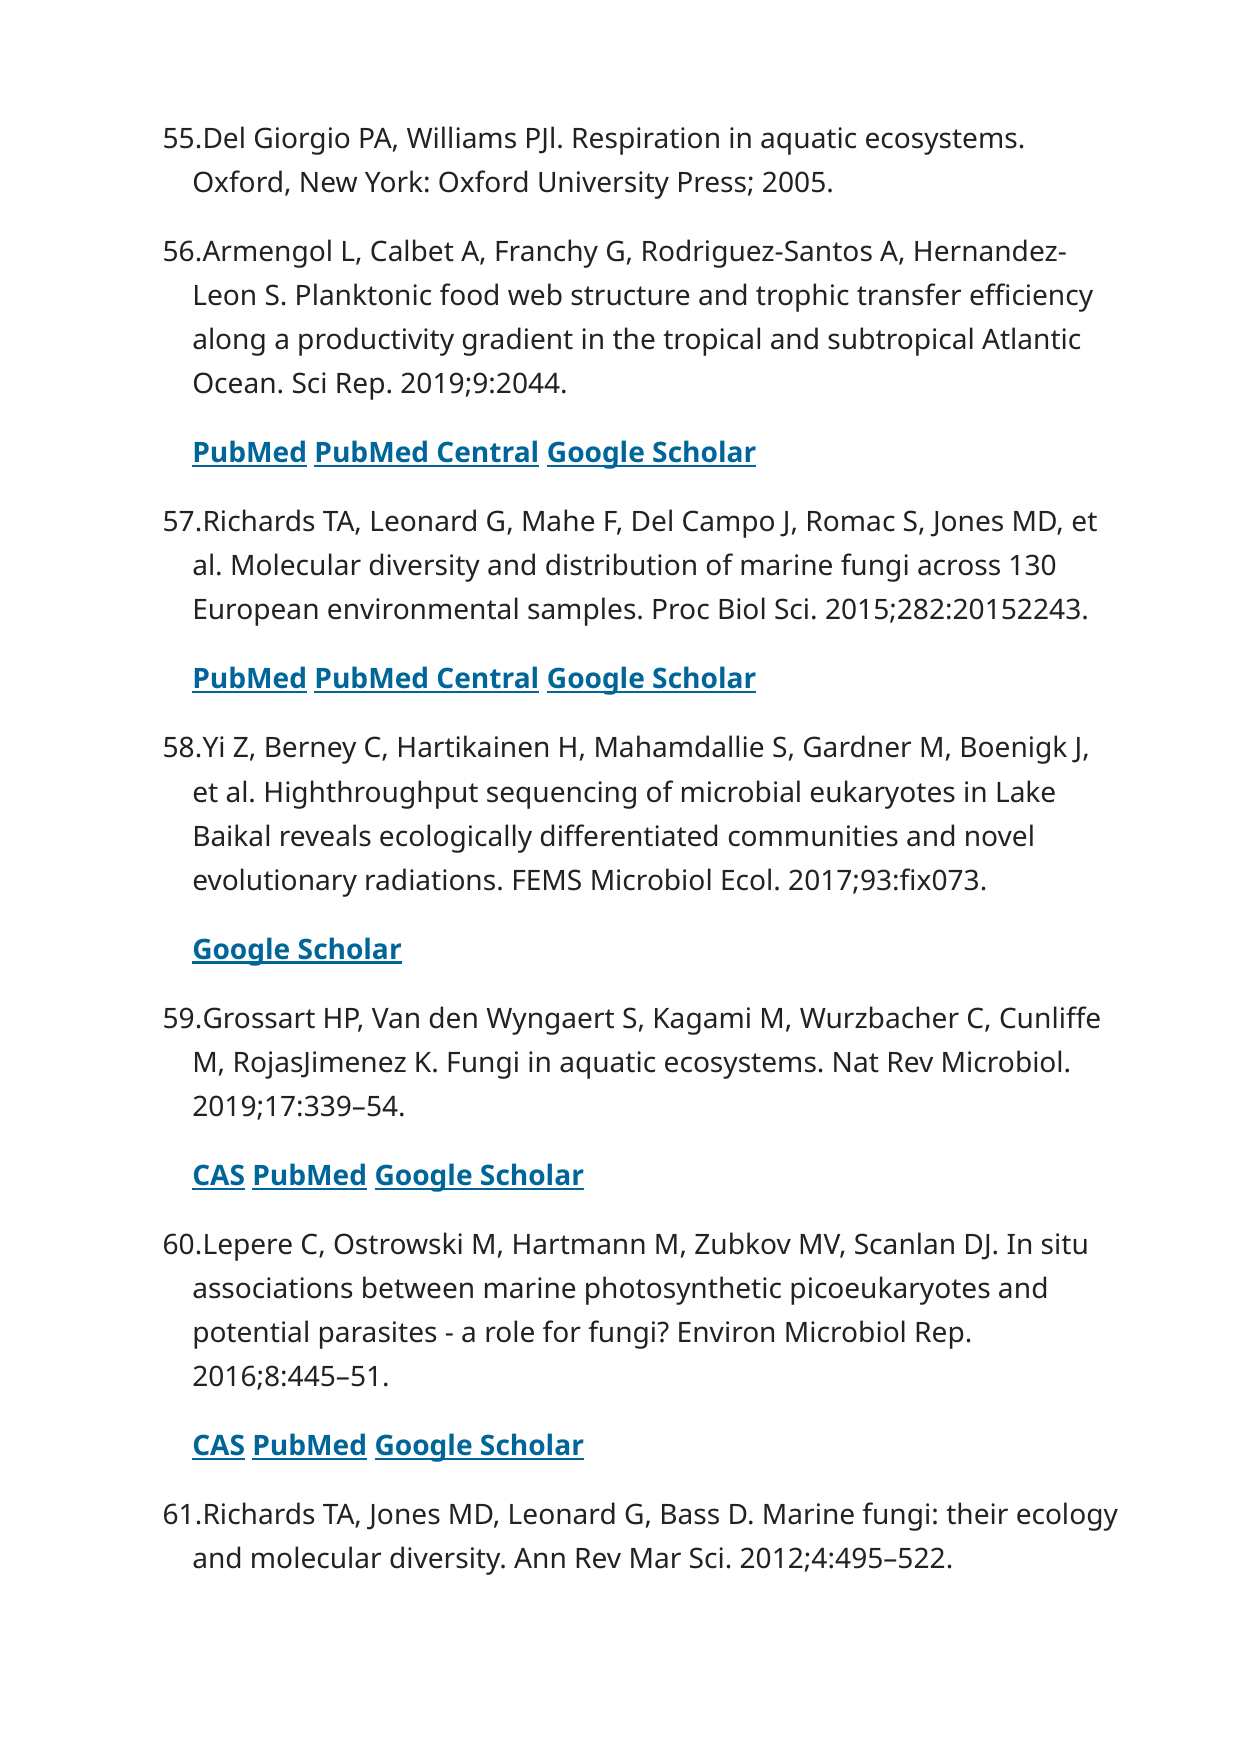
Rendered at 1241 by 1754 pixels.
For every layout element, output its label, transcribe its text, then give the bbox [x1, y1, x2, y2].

list Lepere C, Ostrowski M, Hartmann M, Zubkov MV, Scanlan DJ. In situ associations between marine photosynthetic picoeukaryotes and potential parasites - a role for fungi? Environ Microbiol Rep. 2016;8:445–51. [162, 1224, 1122, 1395]
list PubMed PubMed Central Google Scholar [162, 659, 1122, 697]
list Armengol L, Calbet A, Franchy G, Rodriguez-Santos A, Hernandez-Leon S. Planktonic food web structure and trophic transfer efficiency along a productivity gradient in the tropical and subtropical Atlantic Ocean. Sci Rep. 2019;9:2044. [162, 231, 1122, 402]
list Del Giorgio PA, Williams PJl. Respiration in aquatic ecosystems. Oxford, New York: Oxford University Press; 2005. [162, 118, 1122, 201]
list Google Scholar [162, 929, 1122, 967]
list CAS PubMed Google Scholar [162, 1155, 1122, 1194]
list Yi Z, Berney C, Hartikainen H, Mahamdallie S, Gardner M, Boenigk J, et al. Highthroughput sequencing of microbial eukaryotes in Lake Baikal reveals ecologically differentiated communities and novel evolutionary radiations. FEMS Microbiol Ecol. 2017;93:fix073. [162, 728, 1122, 898]
list CAS PubMed Google Scholar [162, 1426, 1122, 1464]
list Richards TA, Leonard G, Mahe F, Del Campo J, Romac S, Jones MD, et al. Molecular diversity and distribution of marine fungi across 130 European environmental samples. Proc Biol Sci. 2015;282:20152243. [162, 502, 1122, 628]
list Richards TA, Jones MD, Leonard G, Bass D. Marine fungi: their ecology and molecular diversity. Ann Rev Mar Sci. 2012;4:495–522. [162, 1495, 1122, 1577]
list PubMed PubMed Central Google Scholar [162, 432, 1122, 471]
list Grossart HP, Van den Wyngaert S, Kagami M, Wurzbacher C, Cunliffe M, RojasJimenez K. Fungi in aquatic ecosystems. Nat Rev Microbiol. 2019;17:339–54. [162, 998, 1122, 1124]
